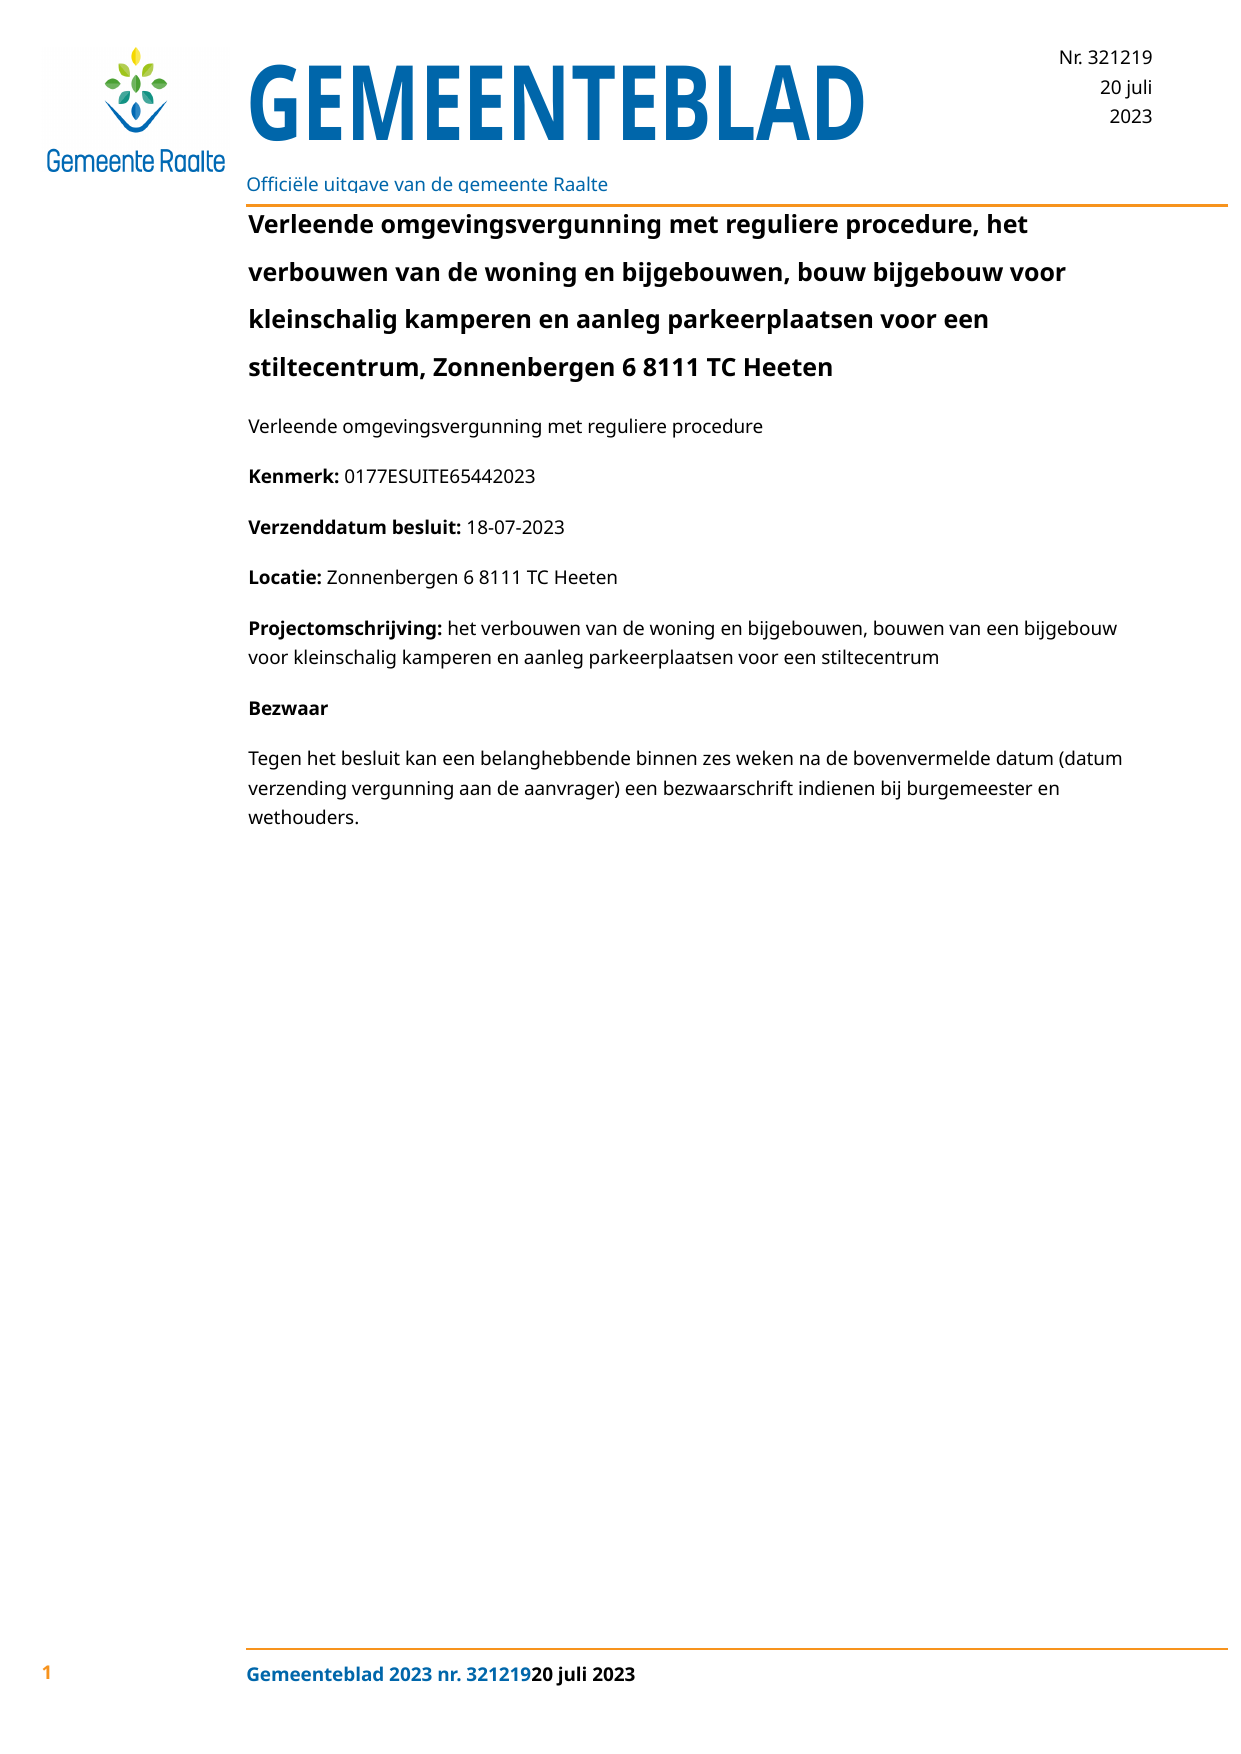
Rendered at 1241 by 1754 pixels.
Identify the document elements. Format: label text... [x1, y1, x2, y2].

text Verzenddatum besluit: 18-07-2023 [248, 514, 1152, 540]
text Bezwaar [248, 695, 1152, 721]
picture [41, 47, 231, 172]
text Verleende omgevingsvergunning met reguliere procedure [248, 413, 1152, 439]
text Kenmerk: 0177ESUITE65442023 [248, 463, 1152, 489]
text Tegen het besluit kan een belanghebbende binnen zes weken na de bovenvermelde datum (datum verzending vergunning aan de aanvrager) een bezwaarschrift indienen bij burgemeester en wethouders. [248, 745, 1152, 830]
text Projectomschrijving: het verbouwen van de woning en bijgebouwen, bouwen van een bijgebouw voor kleinschalig kamperen en aanleg parkeerplaatsen voor een stiltecentrum [248, 615, 1152, 670]
text Verleende omgevingsvergunning met reguliere procedure, het verbouwen van de woning en bijgebouwen, bouw bijgebouw voor kleinschalig kamperen en aanleg parkeerplaatsen voor een stiltecentrum, Zonnenbergen 6 8111 TC Heeten [248, 207, 1152, 384]
text Locatie: Zonnenbergen 6 8111 TC Heeten [248, 564, 1152, 590]
